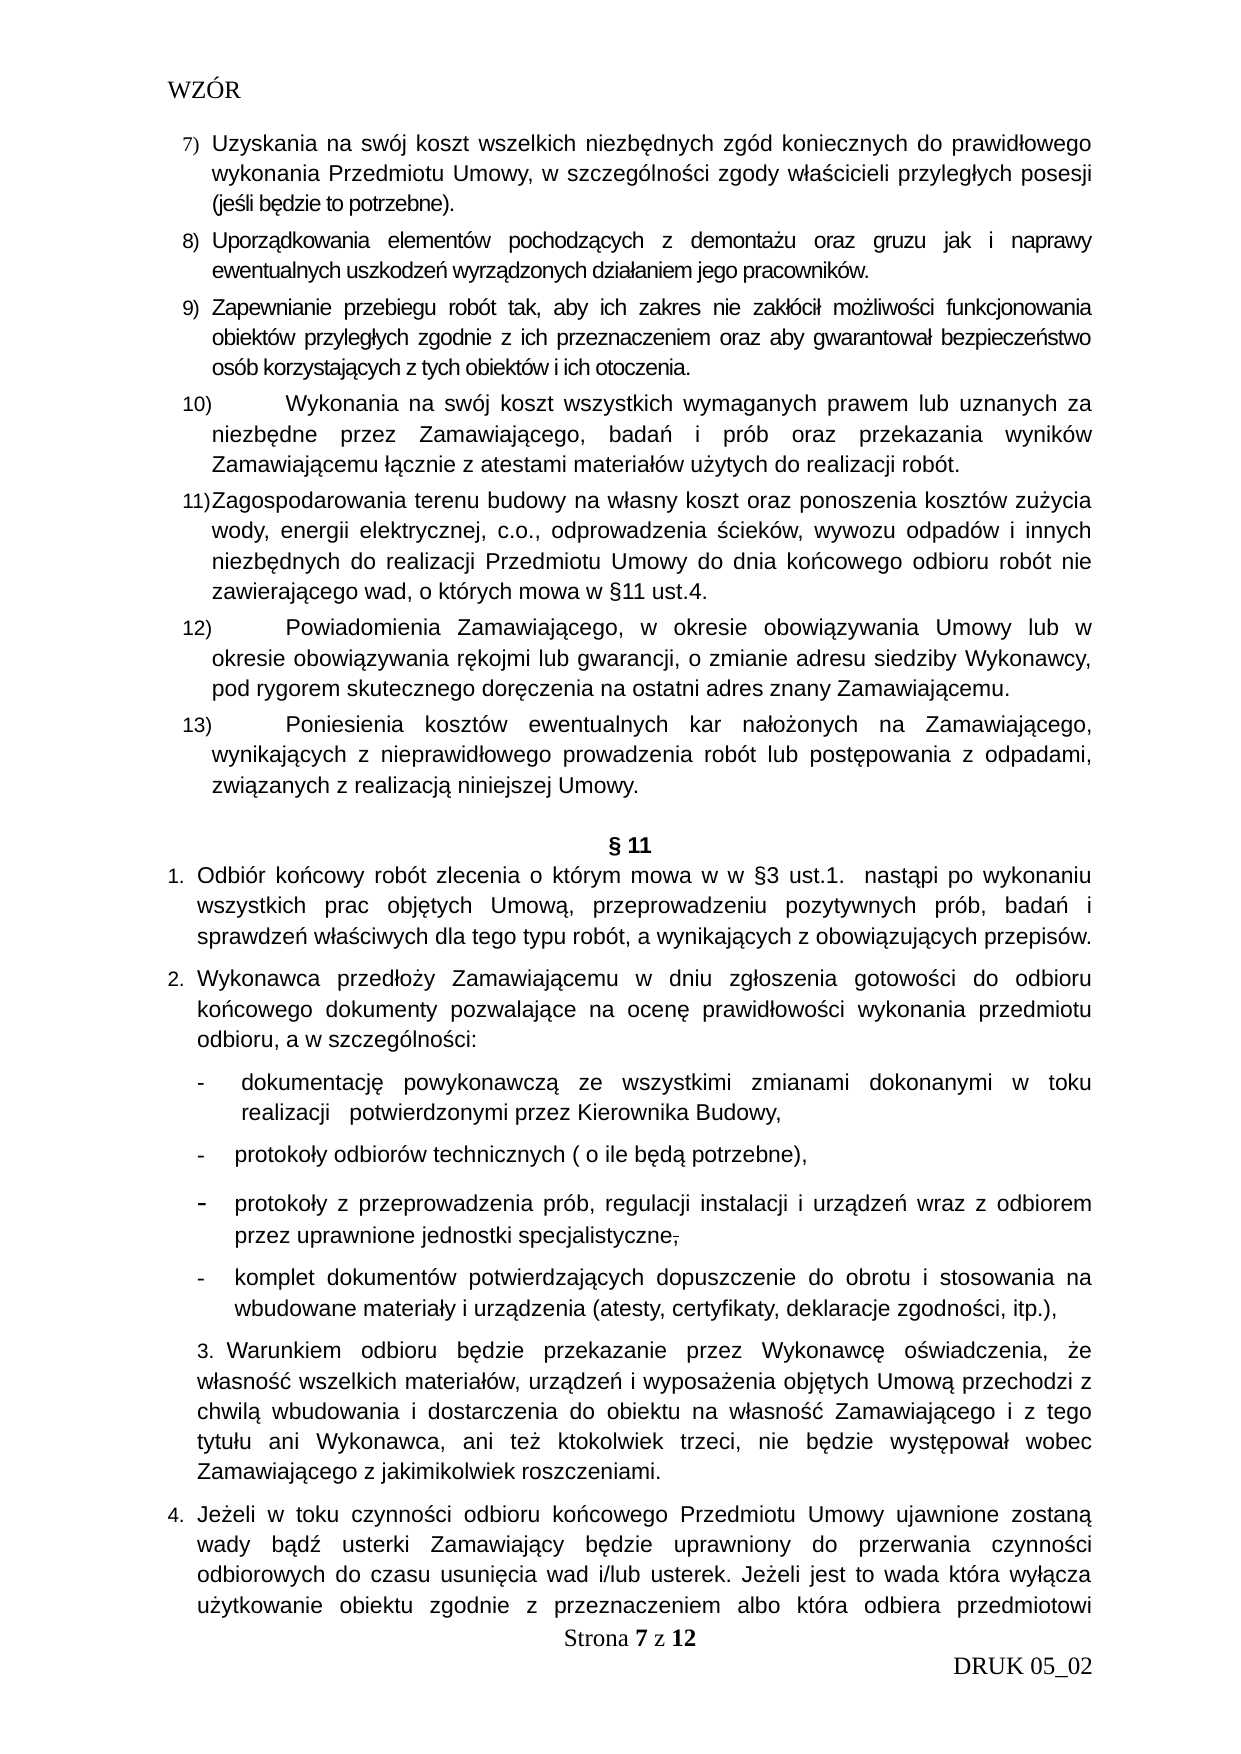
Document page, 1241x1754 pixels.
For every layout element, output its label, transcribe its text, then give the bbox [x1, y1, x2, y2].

list komplet dokumentów potwierdzających dopuszczenie do obrotu i stosowania na wbudowane materiały i urządzenia (atesty, certyfikaty, deklaracje zgodności, itp.), [197, 1264, 1092, 1321]
list Zapewnianie przebiegu robót tak, aby ich zakres nie zakłócił możliwości funkcjonowania obiektów przyległych zgodnie z ich przeznaczeniem oraz aby gwarantował bezpieczeństwo osób korzystających z tych obiektów i ich otoczenia. [182, 293, 1092, 380]
list Zagospodarowania terenu budowy na własny koszt oraz ponoszenia kosztów zużycia wody, energii elektrycznej, c.o., odprowadzenia ścieków, wywozu odpadów i innych niezbędnych do realizacji Przedmiotu Umowy do dnia końcowego odbioru robót nie zawierającego wad, o których mowa w §11 ust.4. [182, 487, 1092, 604]
list Wykonania na swój koszt wszystkich wymaganych prawem lub uznanych za niezbędne przez Zamawiającego, badań i prób oraz przekazania wyników Zamawiającemu łącznie z atestami materiałów użytych do realizacji robót. [182, 390, 1092, 477]
list Jeżeli w toku czynności odbioru końcowego Przedmiotu Umowy ujawnione zostaną wady bądź usterki Zamawiający będzie uprawniony do przerwania czynności odbiorowych do czasu usunięcia wad i/lub usterek. Jeżeli jest to wada która wyłącza użytkowanie obiektu zgodnie z przeznaczeniem albo która odbiera przedmiotowi [167, 1501, 1092, 1618]
text § 11 [167, 832, 1092, 858]
list protokoły odbiorów technicznych ( o ile będą potrzebne), [197, 1141, 1092, 1168]
list Poniesienia kosztów ewentualnych kar nałożonych na Zamawiającego, wynikających z nieprawidłowego prowadzenia robót lub postępowania z odpadami, związanych z realizacją niniejszej Umowy. [182, 711, 1092, 798]
list Uporządkowania elementów pochodzących z demontażu oraz gruzu jak i naprawy ewentualnych uszkodzeń wyrządzonych działaniem jego pracowników. [182, 227, 1092, 283]
list protokoły z przeprowadzenia prób, regulacji instalacji i urządzeń wraz z odbiorem przez uprawnione jednostki specjalistyczne, [197, 1184, 1092, 1248]
list Warunkiem odbioru będzie przekazanie przez Wykonawcę oświadczenia, że własność wszelkich materiałów, urządzeń i wyposażenia objętych Umową przechodzi z chwilą wbudowania i dostarczenia do obiektu na własność Zamawiającego i z tego tytułu ani Wykonawca, ani też ktokolwiek trzeci, nie będzie występował wobec Zamawiającego z jakimikolwiek roszczeniami. [197, 1337, 1092, 1484]
list Uzyskania na swój koszt wszelkich niezbędnych zgód koniecznych do prawidłowego wykonania Przedmiotu Umowy, w szczególności zgody właścicieli przyległych posesji (jeśli będzie to potrzebne). [182, 130, 1092, 217]
list Powiadomienia Zamawiającego, w okresie obowiązywania Umowy lub w okresie obowiązywania rękojmi lub gwarancji, o zmianie adresu siedziby Wykonawcy, pod rygorem skutecznego doręczenia na ostatni adres znany Zamawiającemu. [182, 614, 1092, 701]
text - dokumentację powykonawczą ze wszystkimi zmianami dokonanymi w toku realizacji potwierdzonymi przez Kierownika Budowy, [197, 1068, 1092, 1125]
list Wykonawca przedłoży Zamawiającemu w dniu zgłoszenia gotowości do odbioru końcowego dokumenty pozwalające na ocenę prawidłowości wykonania przedmiotu odbioru, a w szczególności: [167, 965, 1092, 1052]
list Odbiór końcowy robót zlecenia o którym mowa w w §3 ust.1. nastąpi po wykonaniu wszystkich prac objętych Umową, przeprowadzeniu pozytywnych prób, badań i sprawdzeń właściwych dla tego typu robót, a wynikających z obowiązujących przepisów. [167, 862, 1092, 949]
